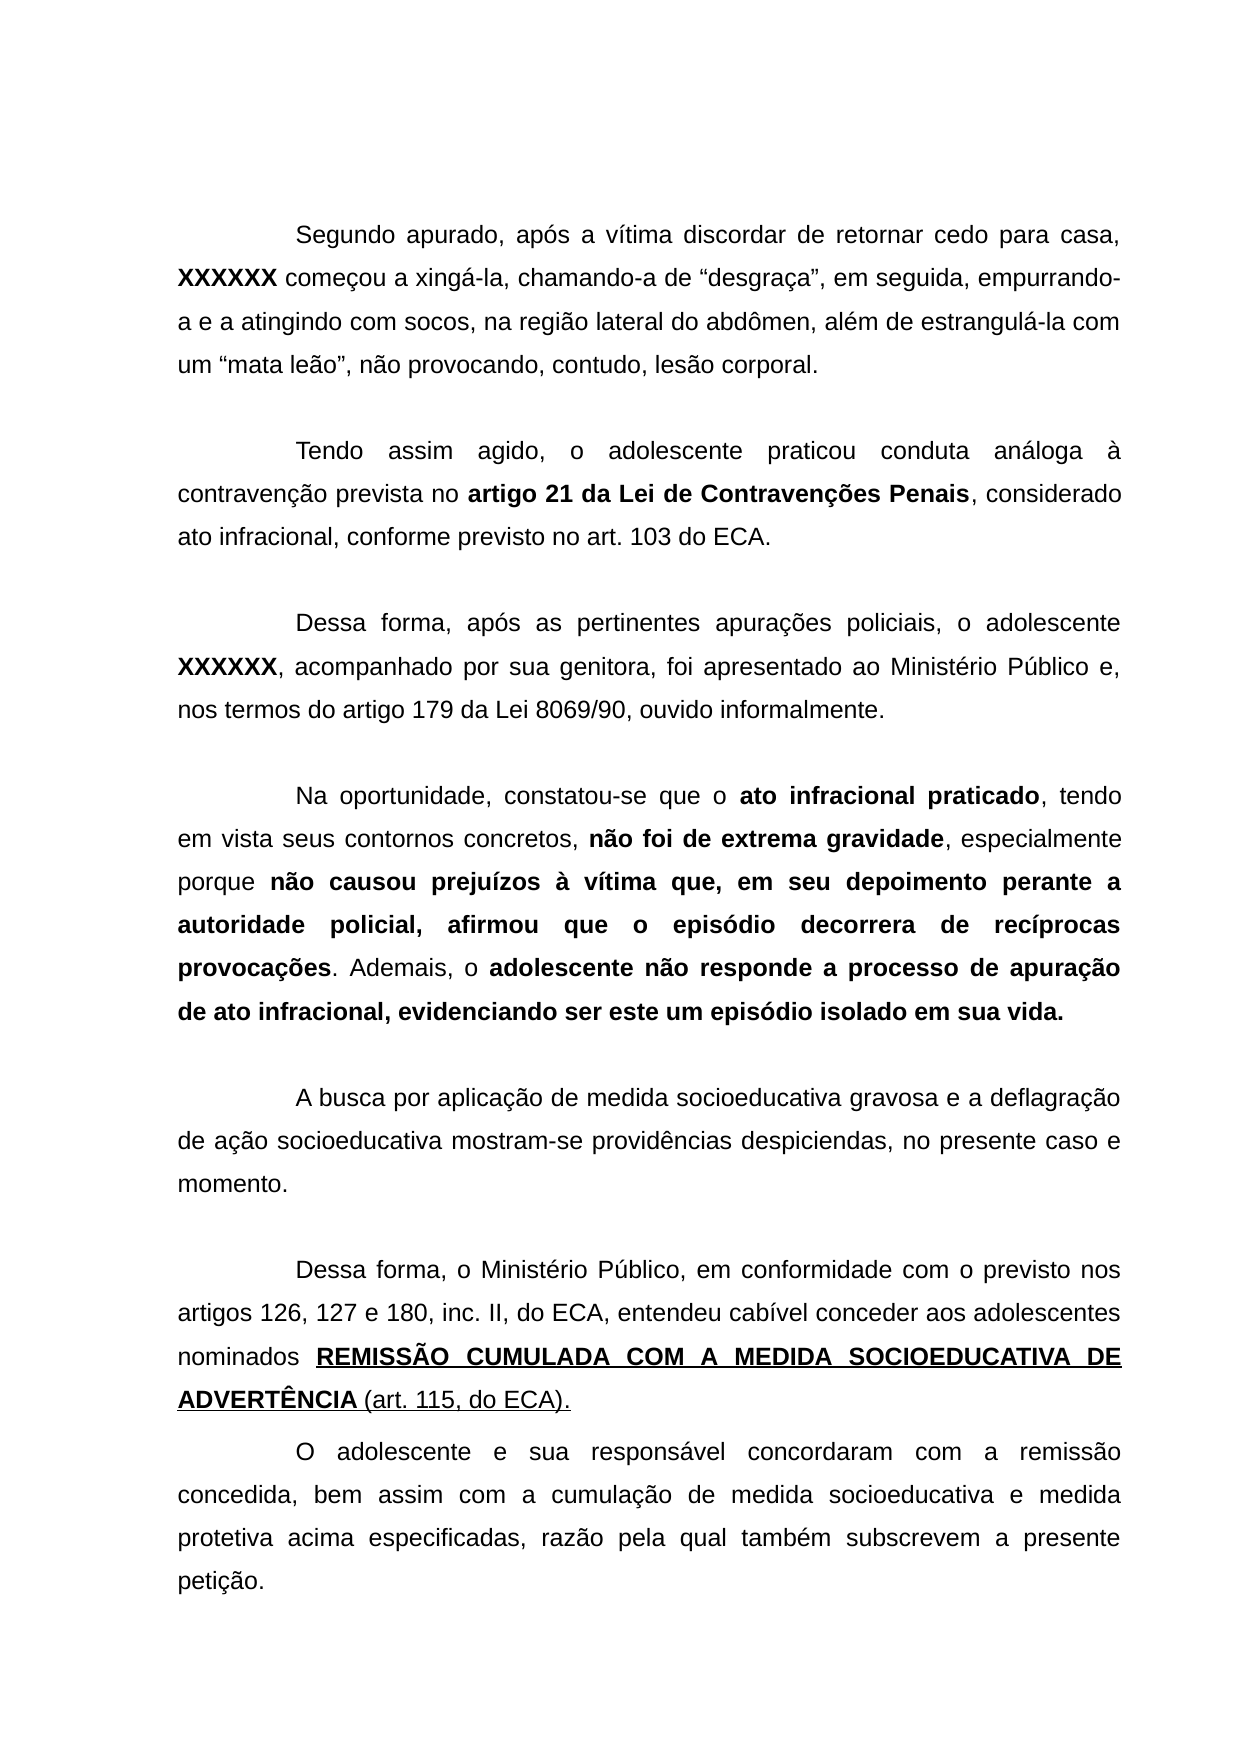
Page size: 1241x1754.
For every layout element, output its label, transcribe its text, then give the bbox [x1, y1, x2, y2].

text Na oportunidade, constatou-se que o ato infracional praticado, tendo em vista seus contornos concretos, não foi de extrema gravidade, especialmente porque não causou prejuízos à vítima que, em seu depoimento perante a autoridade policial, afirmou que o episódio decorrera de recíprocas provocações. Ademais, o adolescente não responde a processo de apuração de ato infracional, evidenciando ser este um episódio isolado em sua vida. [177, 781, 1122, 1025]
text Tendo assim agido, o adolescente praticou conduta análoga à contravenção prevista no artigo 21 da Lei de Contravenções Penais, considerado ato infracional, conforme previsto no art. 103 do ECA. [177, 436, 1122, 551]
text Dessa forma, após as pertinentes apurações policiais, o adolescente XXXXXX, acompanhado por sua genitora, foi apresentado ao Ministério Público e, nos termos do artigo 179 da Lei 8069/90, ouvido informalmente. [177, 608, 1122, 723]
text A busca por aplicação de medida socioeducativa gravosa e a deflagração de ação socioeducativa mostram-se providências despiciendas, no presente caso e momento. [177, 1083, 1122, 1198]
text Segundo apurado, após a vítima discordar de retornar cedo para casa, XXXXXX começou a xingá-la, chamando-a de “desgraça”, em seguida, empurrando-a e a atingindo com socos, na região lateral do abdômen, além de estrangulá-la com um “mata leão”, não provocando, contudo, lesão corporal. [177, 220, 1122, 378]
text O adolescente e sua responsável concordaram com a remissão concedida, bem assim com a cumulação de medida socioeducativa e medida protetiva acima especificadas, razão pela qual também subscrevem a presente petição. [177, 1437, 1122, 1595]
text Dessa forma, o Ministério Público, em conformidade com o previsto nos artigos 126, 127 e 180, inc. II, do ECA, entendeu cabível conceder aos adolescentes nominados REMISSÃO CUMULADA COM A MEDIDA SOCIOEDUCATIVA DE ADVERTÊNCIA (art. 115, do ECA). [177, 1255, 1122, 1413]
